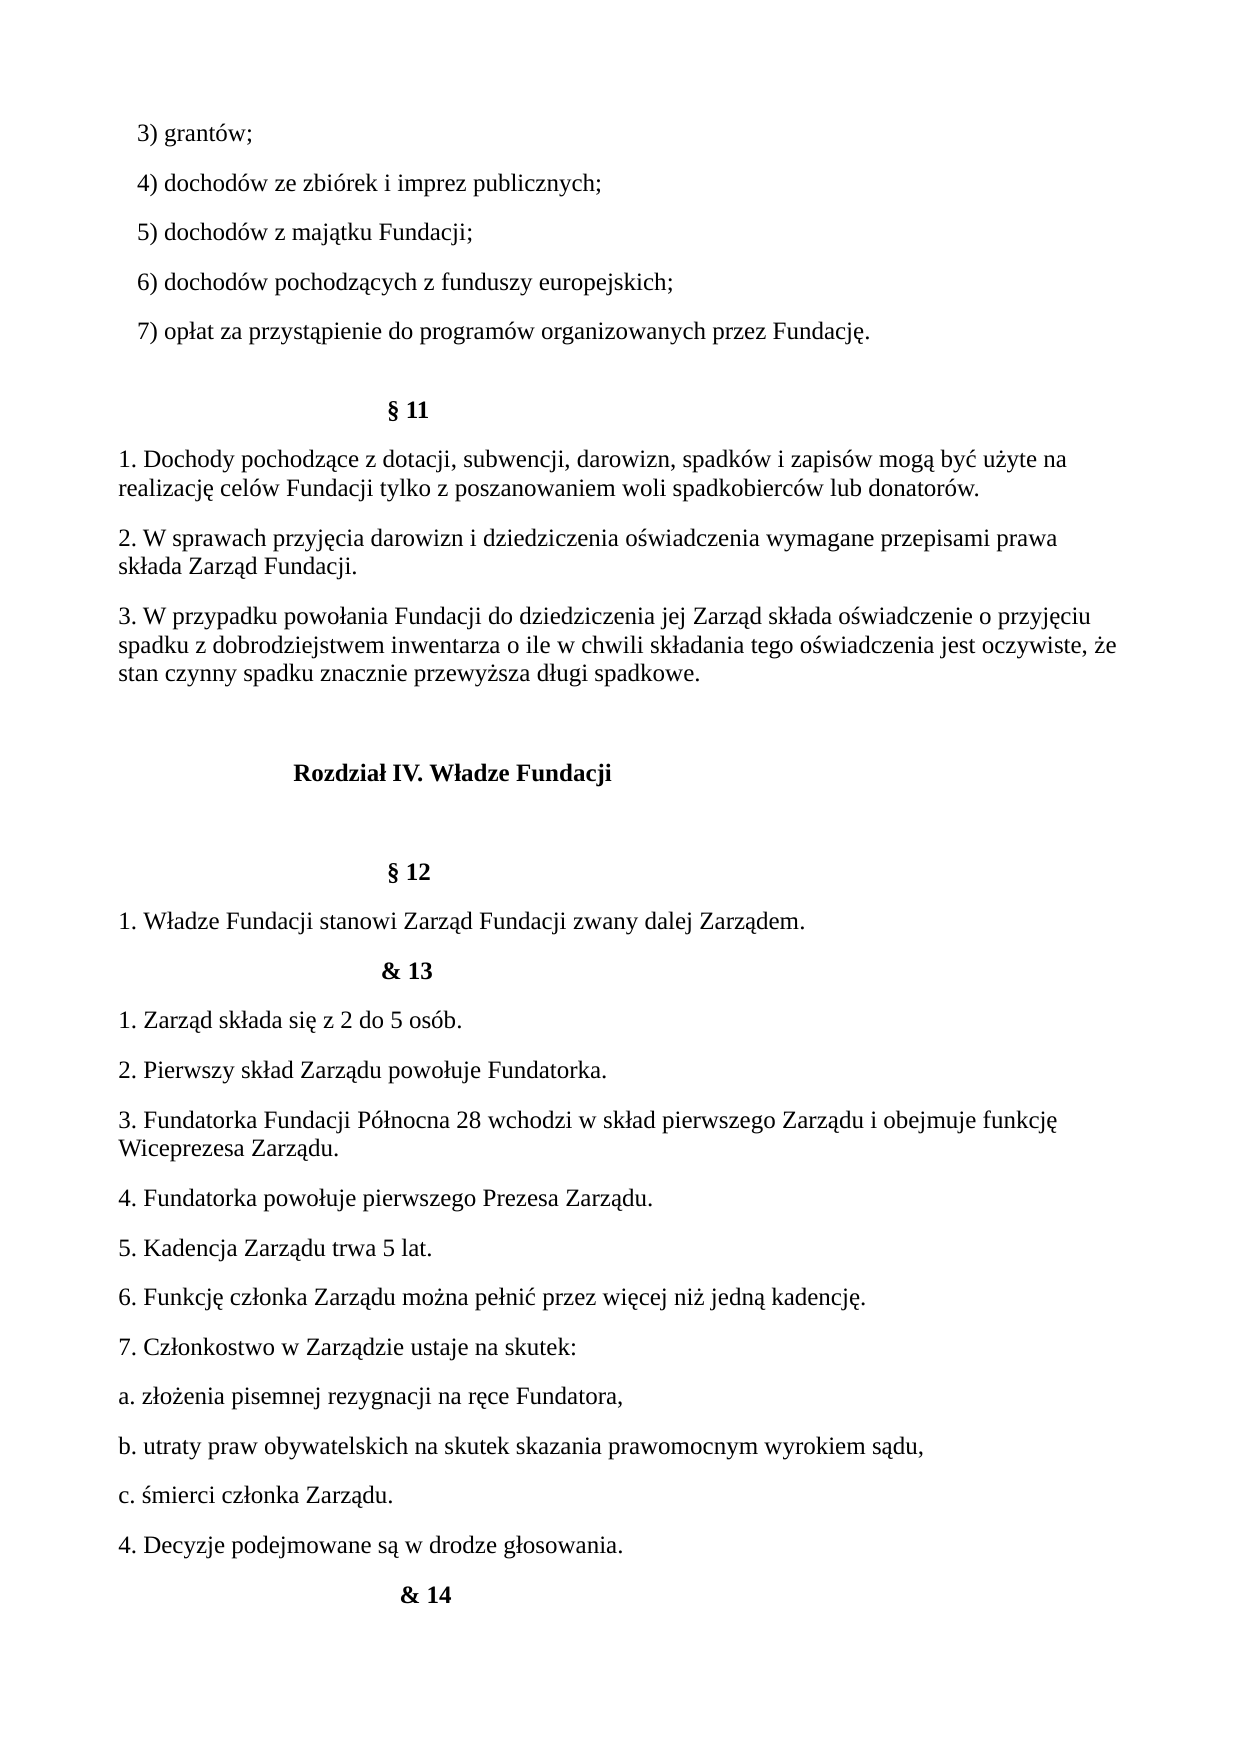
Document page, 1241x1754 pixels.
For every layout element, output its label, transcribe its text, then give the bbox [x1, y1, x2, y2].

text 5. Kadencja Zarządu trwa 5 lat. [118, 1233, 1122, 1261]
text 1. Dochody pochodzące z dotacji, subwencji, darowizn, spadków i zapisów mogą być użyte na realizację celów Fundacji tylko z poszanowaniem woli spadkobierców lub donatorów. [118, 444, 1122, 502]
text 6. Funkcję członka Zarządu można pełnić przez więcej niż jedną kadencję. [118, 1282, 1122, 1311]
text 4. Decyzje podejmowane są w drodze głosowania. [118, 1530, 1122, 1559]
text & 14 [118, 1580, 1122, 1608]
text 7. Członkostwo w Zarządzie ustaje na skutek: [118, 1332, 1122, 1361]
text 3. W przypadku powołania Fundacji do dziedziczenia jej Zarząd składa oświadczenie o przyjęciu spadku z dobrodziejstwem inwentarza o ile w chwili składania tego oświadczenia jest oczywiste, że stan czynny spadku znacznie przewyższa długi spadkowe. [118, 601, 1122, 687]
text 3) grantów; [118, 118, 1122, 147]
text & 13 [118, 956, 1122, 985]
text 4. Fundatorka powołuje pierwszego Prezesa Zarządu. [118, 1183, 1122, 1212]
text § 11 [118, 395, 1122, 423]
text 5) dochodów z majątku Fundacji; [118, 217, 1122, 246]
text a. złożenia pisemnej rezygnacji na ręce Fundatora, [118, 1381, 1122, 1410]
text b. utraty praw obywatelskich na skutek skazania prawomocnym wyrokiem sądu, [118, 1431, 1122, 1460]
text Rozdział IV. Władze Fundacji [118, 758, 1122, 786]
text 7) opłat za przy­stą­pie­nie do pro­gra­mów orga­ni­zo­wa­nych przez Fundację. [118, 316, 1122, 345]
text § 12 [118, 857, 1122, 886]
text 2. W sprawach przyjęcia darowizn i dziedziczenia oświadczenia wymagane przepisami prawa składa Zarząd Fundacji. [118, 523, 1122, 580]
text 1. Władze Fundacji stanowi Zarząd Fundacji zwany dalej Zarządem. [118, 906, 1122, 935]
text 4) dochodów ze zbiórek i imprez publicznych; [118, 168, 1122, 196]
text 2. Pierwszy skład Zarządu powołuje Fundatorka. [118, 1055, 1122, 1084]
text c. śmierci członka Zarządu. [118, 1481, 1122, 1509]
text 6) dochodów pochodzących z funduszy europejskich; [118, 267, 1122, 296]
text 3. Fundatorka Fundacji Północna 28 wchodzi w skład pierwszego Zarządu i obejmuje funkcję Wiceprezesa Zarządu. [118, 1105, 1122, 1162]
text 1. Zarząd składa się z 2 do 5 osób. [118, 1006, 1122, 1034]
